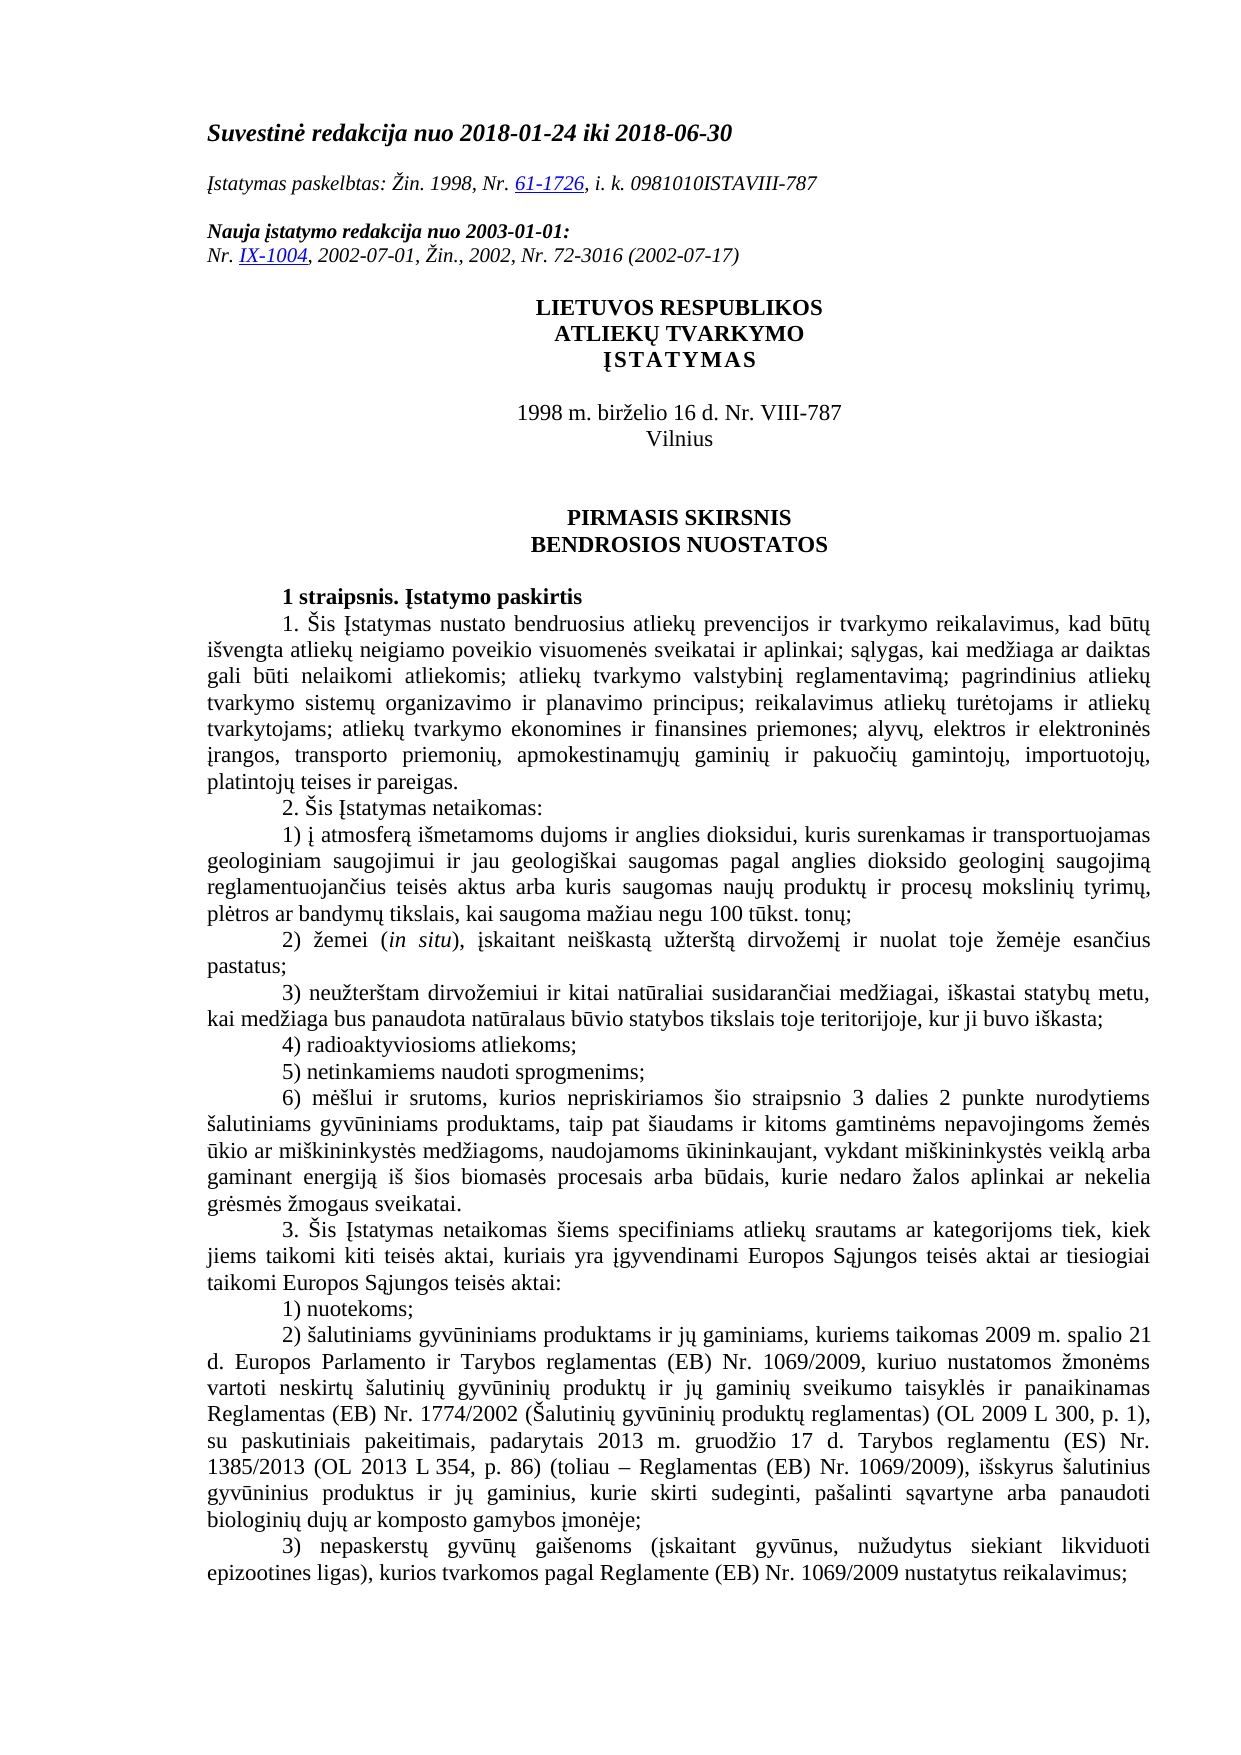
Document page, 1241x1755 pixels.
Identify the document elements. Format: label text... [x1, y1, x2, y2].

text Suvestinė redakcija nuo 2018-01-24 iki 2018-06-30 [207, 118, 1152, 147]
text 2. Šis Įstatymas netaikomas: [207, 794, 1152, 821]
text Pirmasis skirsnis [207, 504, 1152, 531]
text 1 straipsnis. Įstatymo paskirtis [207, 583, 1152, 610]
text Nauja įstatymo redakcija nuo 2003-01-01: [207, 219, 1152, 243]
text 1) nuotekoms; [207, 1295, 1152, 1321]
text 1998 m. birželio 16 d. Nr. VIII-787 Vilnius [207, 399, 1152, 452]
text BENDROSIOS NUOSTATOS [207, 531, 1152, 557]
text 6) mėšlui ir srutoms, kurios nepriskiriamos šio straipsnio 3 dalies 2 punkte nurodytiems šalutiniams gyvūniniams produktams, taip pat šiaudams ir kitoms gamtinėms nepavojingoms žemės ūkio ar miškininkystės medžiagoms, naudojamoms ūkininkaujant, vykdant miškininkystės veiklą arba gaminant energiją iš šios biomasės procesais arba būdais, kurie nedaro žalos aplinkai ar nekelia grėsmės žmogaus sveikatai. [207, 1084, 1152, 1216]
text 3. Šis Įstatymas netaikomas šiems specifiniams atliekų srautams ar kategorijoms tiek, kiek jiems taikomi kiti teisės aktai, kuriais yra įgyvendinami Europos Sąjungos teisės aktai ar tiesiogiai taikomi Europos Sąjungos teisės aktai: [207, 1216, 1152, 1295]
text Nr. IX-1004, 2002-07-01, Žin., 2002, Nr. 72-3016 (2002-07-17) [207, 243, 1152, 267]
text Įstatymas paskelbtas: Žin. 1998, Nr. 61-1726, i. k. 0981010ISTAVIII-787 [207, 171, 1152, 195]
text 1. Šis Įstatymas nustato bendruosius atliekų prevencijos ir tvarkymo reikalavimus, kad būtų išvengta atliekų neigiamo poveikio visuomenės sveikatai ir aplinkai; sąlygas, kai medžiaga ar daiktas gali būti nelaikomi atliekomis; atliekų tvarkymo valstybinį reglamentavimą; pagrindinius atliekų tvarkymo sistemų organizavimo ir planavimo principus; reikalavimus atliekų turėtojams ir atliekų tvarkytojams; atliekų tvarkymo ekonomines ir finansines priemones; alyvų, elektros ir elektroninės įrangos, transporto priemonių, apmokestinamųjų gaminių ir pakuočių gamintojų, importuotojų, platintojų teises ir pareigas. [207, 610, 1152, 794]
text 4) radioaktyviosioms atliekoms; [207, 1031, 1152, 1058]
text 3) neužterštam dirvožemiui ir kitai natūraliai susidarančiai medžiagai, iškastai statybų metu, kai medžiaga bus panaudota natūralaus būvio statybos tikslais toje teritorijoje, kur ji buvo iškasta; [207, 979, 1152, 1031]
text 2) žemei (in situ), įskaitant neiškastą užterštą dirvožemį ir nuolat toje žemėje esančius pastatus; [207, 926, 1152, 979]
text LIETUVOS RESPUBLIKOS ATLIEKŲ TVARKYMO ĮSTATYMAS [207, 293, 1152, 373]
text 3) nepaskerstų gyvūnų gaišenoms (įskaitant gyvūnus, nužudytus siekiant likviduoti epizootines ligas), kurios tvarkomos pagal Reglamente (EB) Nr. 1069/2009 nustatytus reikalavimus; [207, 1532, 1152, 1585]
text 1) į atmosferą išmetamoms dujoms ir anglies dioksidui, kuris surenkamas ir transportuojamas geologiniam saugojimui ir jau geologiškai saugomas pagal anglies dioksido geologinį saugojimą reglamentuojančius teisės aktus arba kuris saugomas naujų produktų ir procesų mokslinių tyrimų, plėtros ar bandymų tikslais, kai saugoma mažiau negu 100 tūkst. tonų; [207, 821, 1152, 926]
text 5) netinkamiems naudoti sprogmenims; [207, 1058, 1152, 1084]
text 2) šalutiniams gyvūniniams produktams ir jų gaminiams, kuriems taikomas 2009 m. spalio 21 d. Europos Parlamento ir Tarybos reglamentas (EB) Nr. 1069/2009, kuriuo nustatomos žmonėms vartoti neskirtų šalutinių gyvūninių produktų ir jų gaminių sveikumo taisyklės ir panaikinamas Reglamentas (EB) Nr. 1774/2002 (Šalutinių gyvūninių produktų reglamentas) (OL 2009 L 300, p. 1), su paskutiniais pakeitimais, padarytais 2013 m. gruodžio 17 d. Tarybos reglamentu (ES) Nr. 1385/2013 (OL 2013 L 354, p. 86) (toliau – Reglamentas (EB) Nr. 1069/2009), išskyrus šalutinius gyvūninius produktus ir jų gaminius, kurie skirti sudeginti, pašalinti sąvartyne arba panaudoti biologinių dujų ar komposto gamybos įmonėje; [207, 1321, 1152, 1532]
